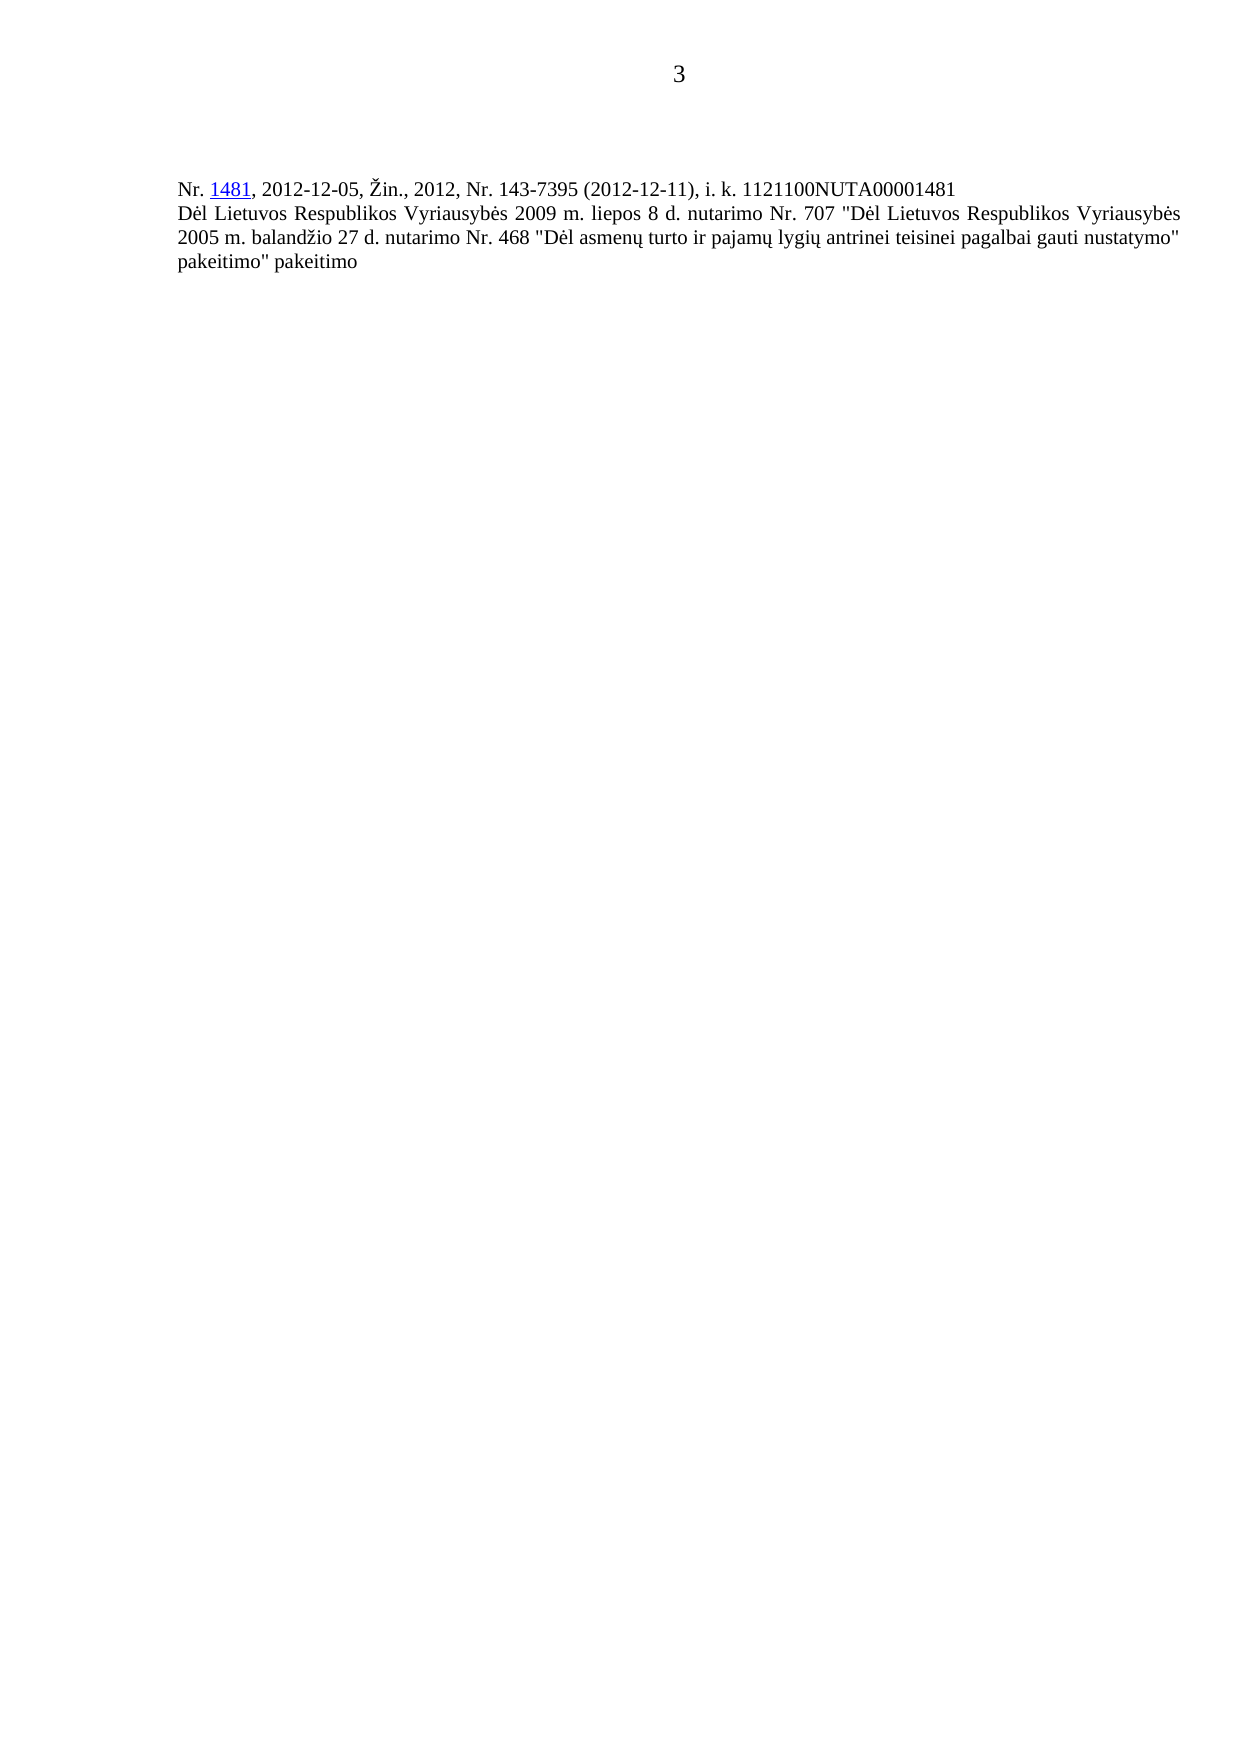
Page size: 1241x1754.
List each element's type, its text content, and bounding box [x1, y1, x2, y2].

text Dėl Lietuvos Respublikos Vyriausybės 2009 m. liepos 8 d. nutarimo Nr. 707 "Dėl Lietuvos Respublikos Vyriausybės 2005 m. balandžio 27 d. nutarimo Nr. 468 "Dėl asmenų turto ir pajamų lygių antrinei teisinei pagalbai gauti nustatymo" pakeitimo" pakeitimo [177, 201, 1181, 273]
text Nr. 1481, 2012-12-05, Žin., 2012, Nr. 143-7395 (2012-12-11), i. k. 1121100NUTA00001481 [177, 177, 1181, 201]
